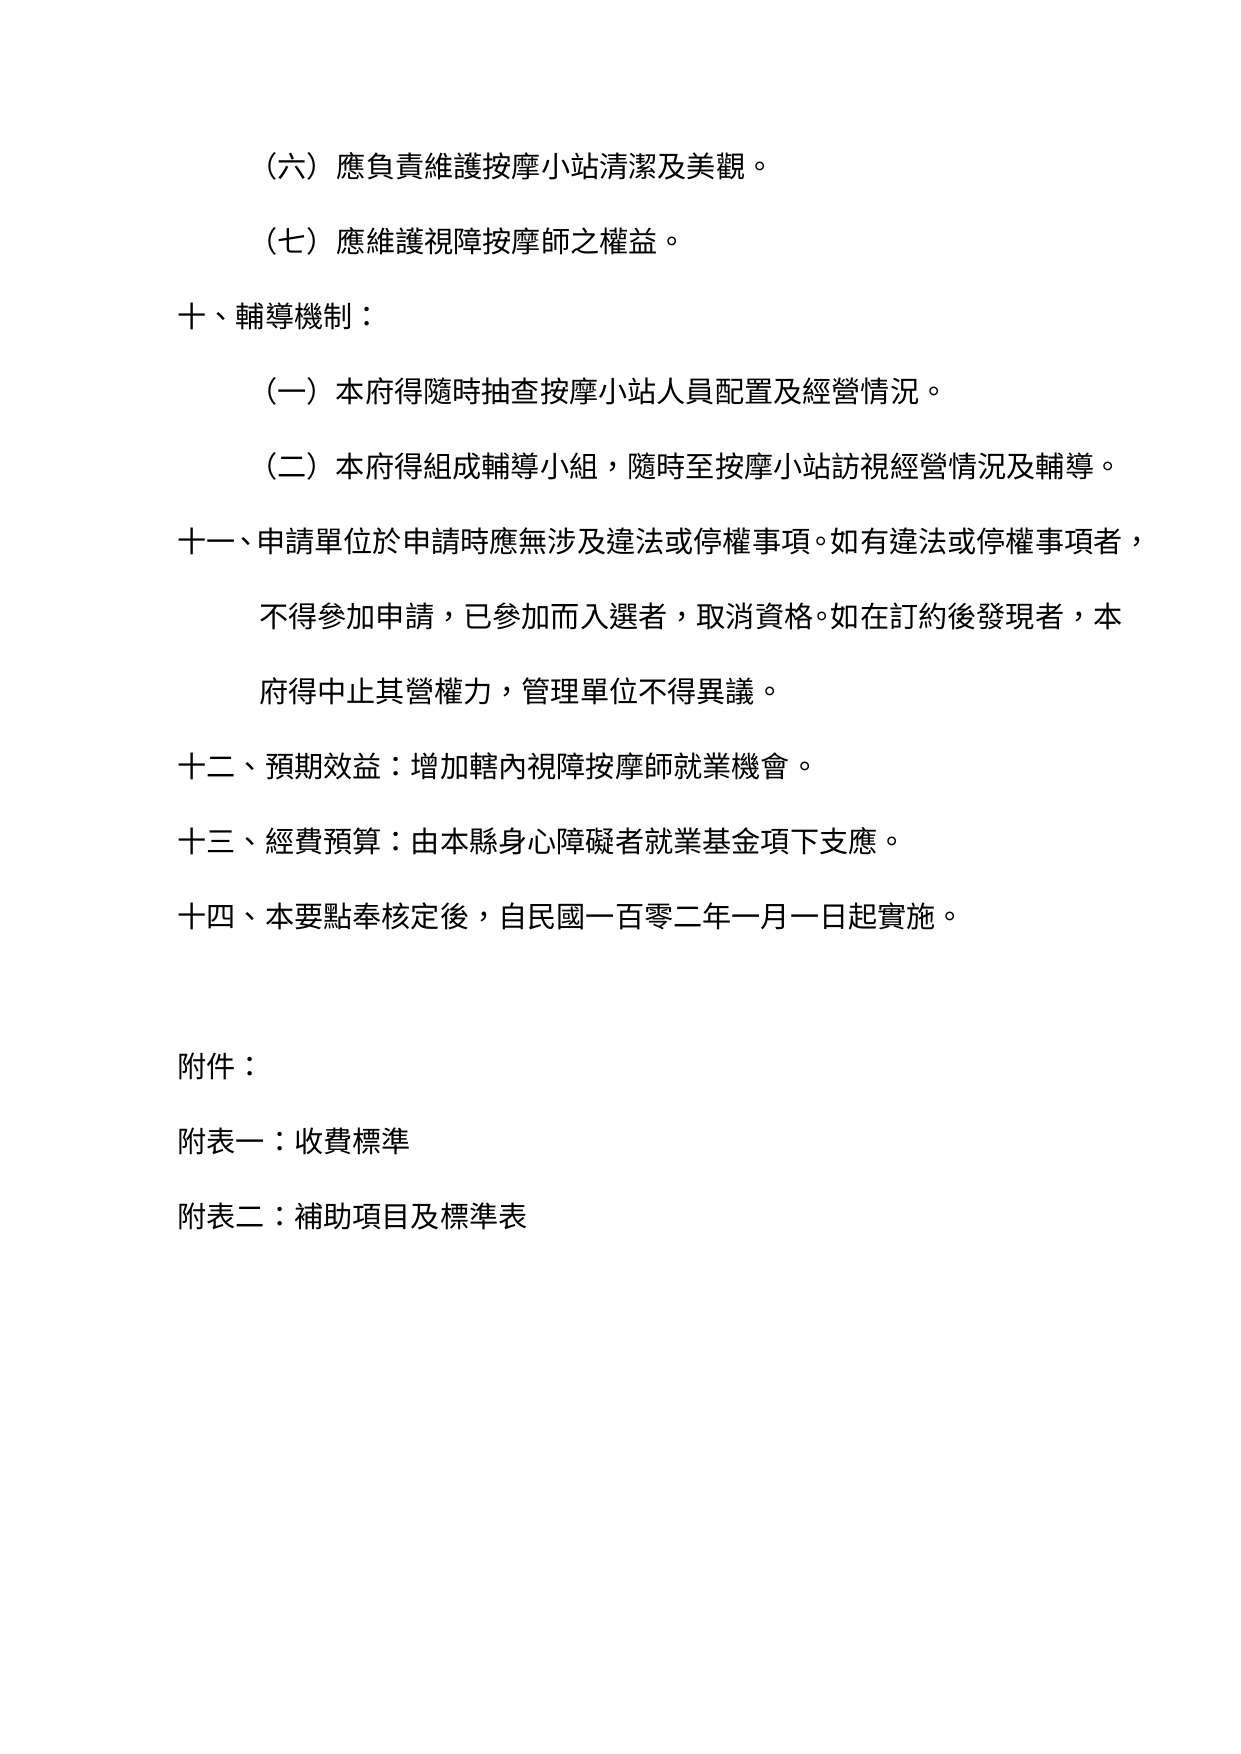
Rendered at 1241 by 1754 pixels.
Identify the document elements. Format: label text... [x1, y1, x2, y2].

list 應維護視障按摩師之權益。 [248, 202, 1122, 277]
text 附表二：補助項目及標準表 [177, 1177, 1122, 1252]
list 應負責維護按摩小站清潔及美觀。 [248, 127, 1122, 202]
text 十、輔導機制： [177, 277, 1122, 352]
text 附件： [177, 1027, 1122, 1102]
text 附表一：收費標準 [177, 1102, 1122, 1177]
text 十二、預期效益：增加轄內視障按摩師就業機會。 [177, 727, 1122, 802]
text 十三、經費預算：由本縣身心障礙者就業基金項下支應。 [177, 802, 1122, 877]
text （一）本府得隨時抽查按摩小站人員配置及經營情況。 [248, 352, 1122, 427]
text 十四、本要點奉核定後，自民國一百零二年一月一日起實施。 [177, 877, 1122, 952]
text 十一、申請單位於申請時應無涉及違法或停權事項。如有違法或停權事項者，不得參加申請，已參加而入選者，取消資格。如在訂約後發現者，本府得中止其營權力，管理單位不得異議。 [177, 502, 1122, 727]
text （二）本府得組成輔導小組，隨時至按摩小站訪視經營情況及輔導。 [248, 427, 1122, 502]
